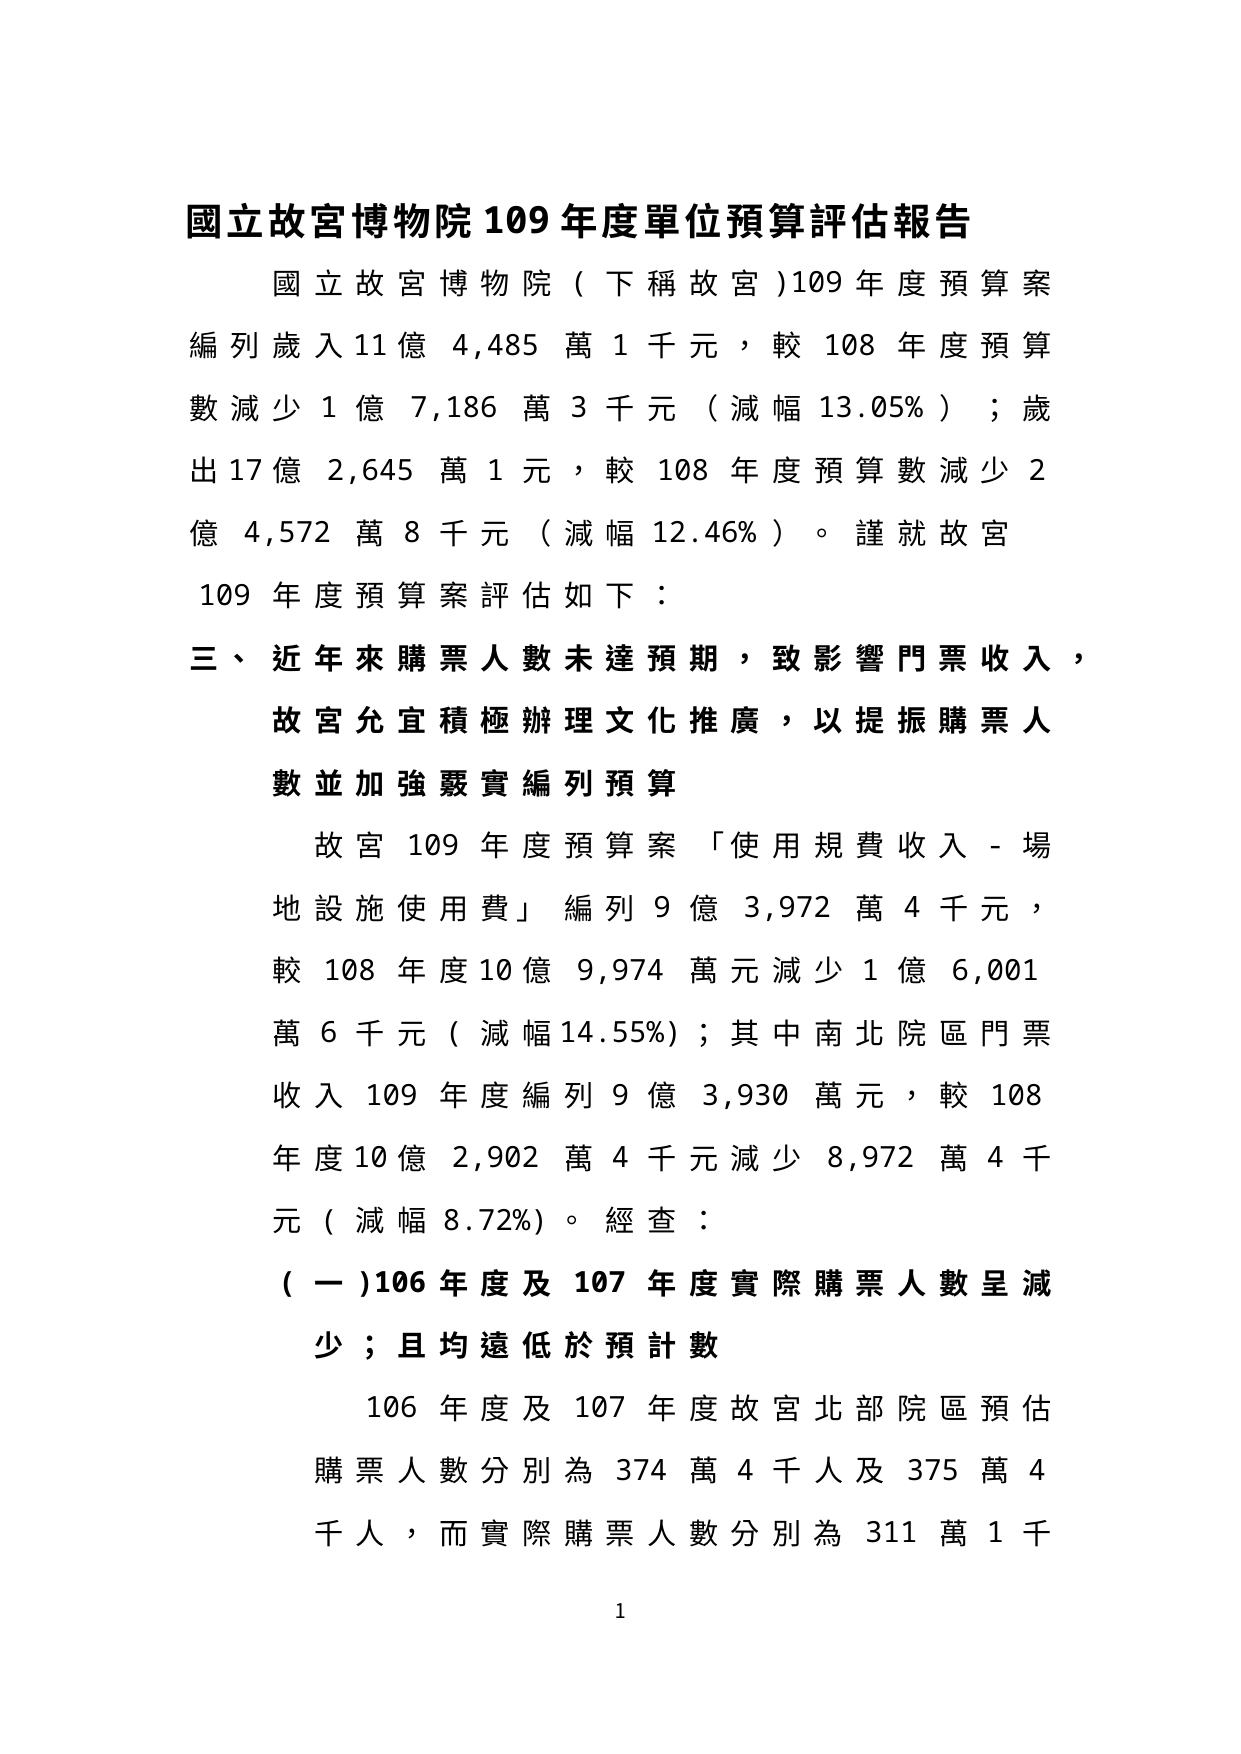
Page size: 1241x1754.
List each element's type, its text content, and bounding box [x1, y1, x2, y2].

text 106年度及107年度故宮北部院區預估購票人數分別為374萬4千人及375萬4千人，而實際購票人數分別為311萬1千 [271, 1365, 1058, 1552]
text 國立故宮博物院109年度單位預算評估報告 [183, 177, 1058, 240]
text (一)106年度及107年度實際購票人數呈減少；且均遠低於預計數 [242, 1240, 1058, 1365]
text 三、近年來購票人數未達預期，致影響門票收入，故宮允宜積極辦理文化推廣，以提振購票人數並加強覈實編列預算 [183, 615, 1058, 802]
text 國立故宮博物院(下稱故宮)109年度預算案編列歲入11億4,485萬1千元，較108年度預算數減少1億7,186萬3千元（減幅13.05%）；歲出17億2,645萬1元，較108年度預算數減少2億4,572萬8千元（減幅12.46%）。謹就故宮109年度預算案評估如下： [183, 240, 1058, 615]
text 故宮109年度預算案「使用規費收入-場地設施使用費」編列9億3,972萬4千元，較108年度10億9,974萬元減少1億6,001萬6千元(減幅14.55%)；其中南北院區門票收入109年度編列9億3,930萬元，較108年度10億2,902萬4千元減少8,972萬4千元(減幅8.72%)。經查： [242, 802, 1058, 1240]
